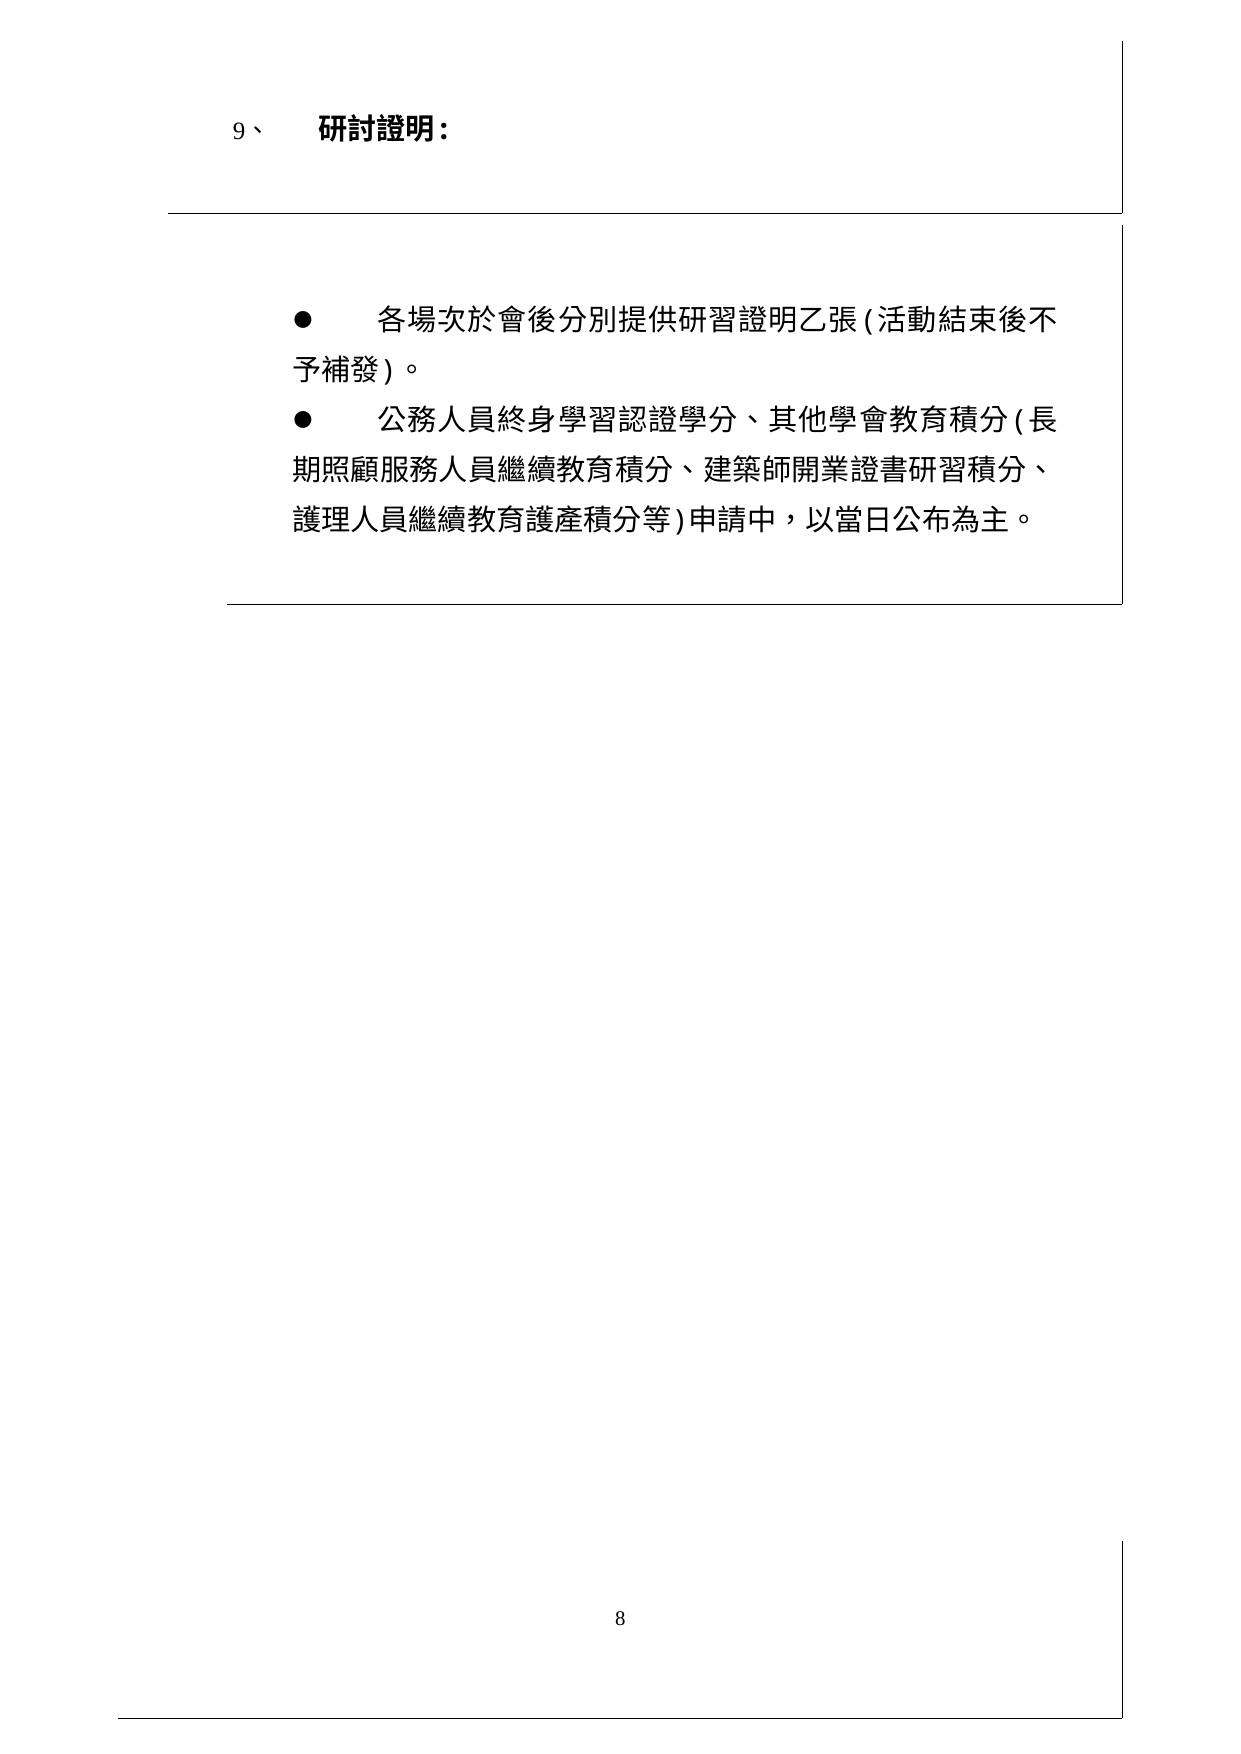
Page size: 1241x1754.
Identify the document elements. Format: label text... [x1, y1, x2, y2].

list 研討證明: [168, 41, 1122, 213]
list 各場次於會後分別提供研習證明乙張(活動結束後不予補發)。 [227, 225, 1122, 390]
list 公務人員終身學習認證學分、其他學會教育積分(長期照顧服務人員繼續教育積分、建築師開業證書研習積分、護理人員繼續教育護產積分等)申請中，以當日公布為主。 [227, 390, 1122, 604]
